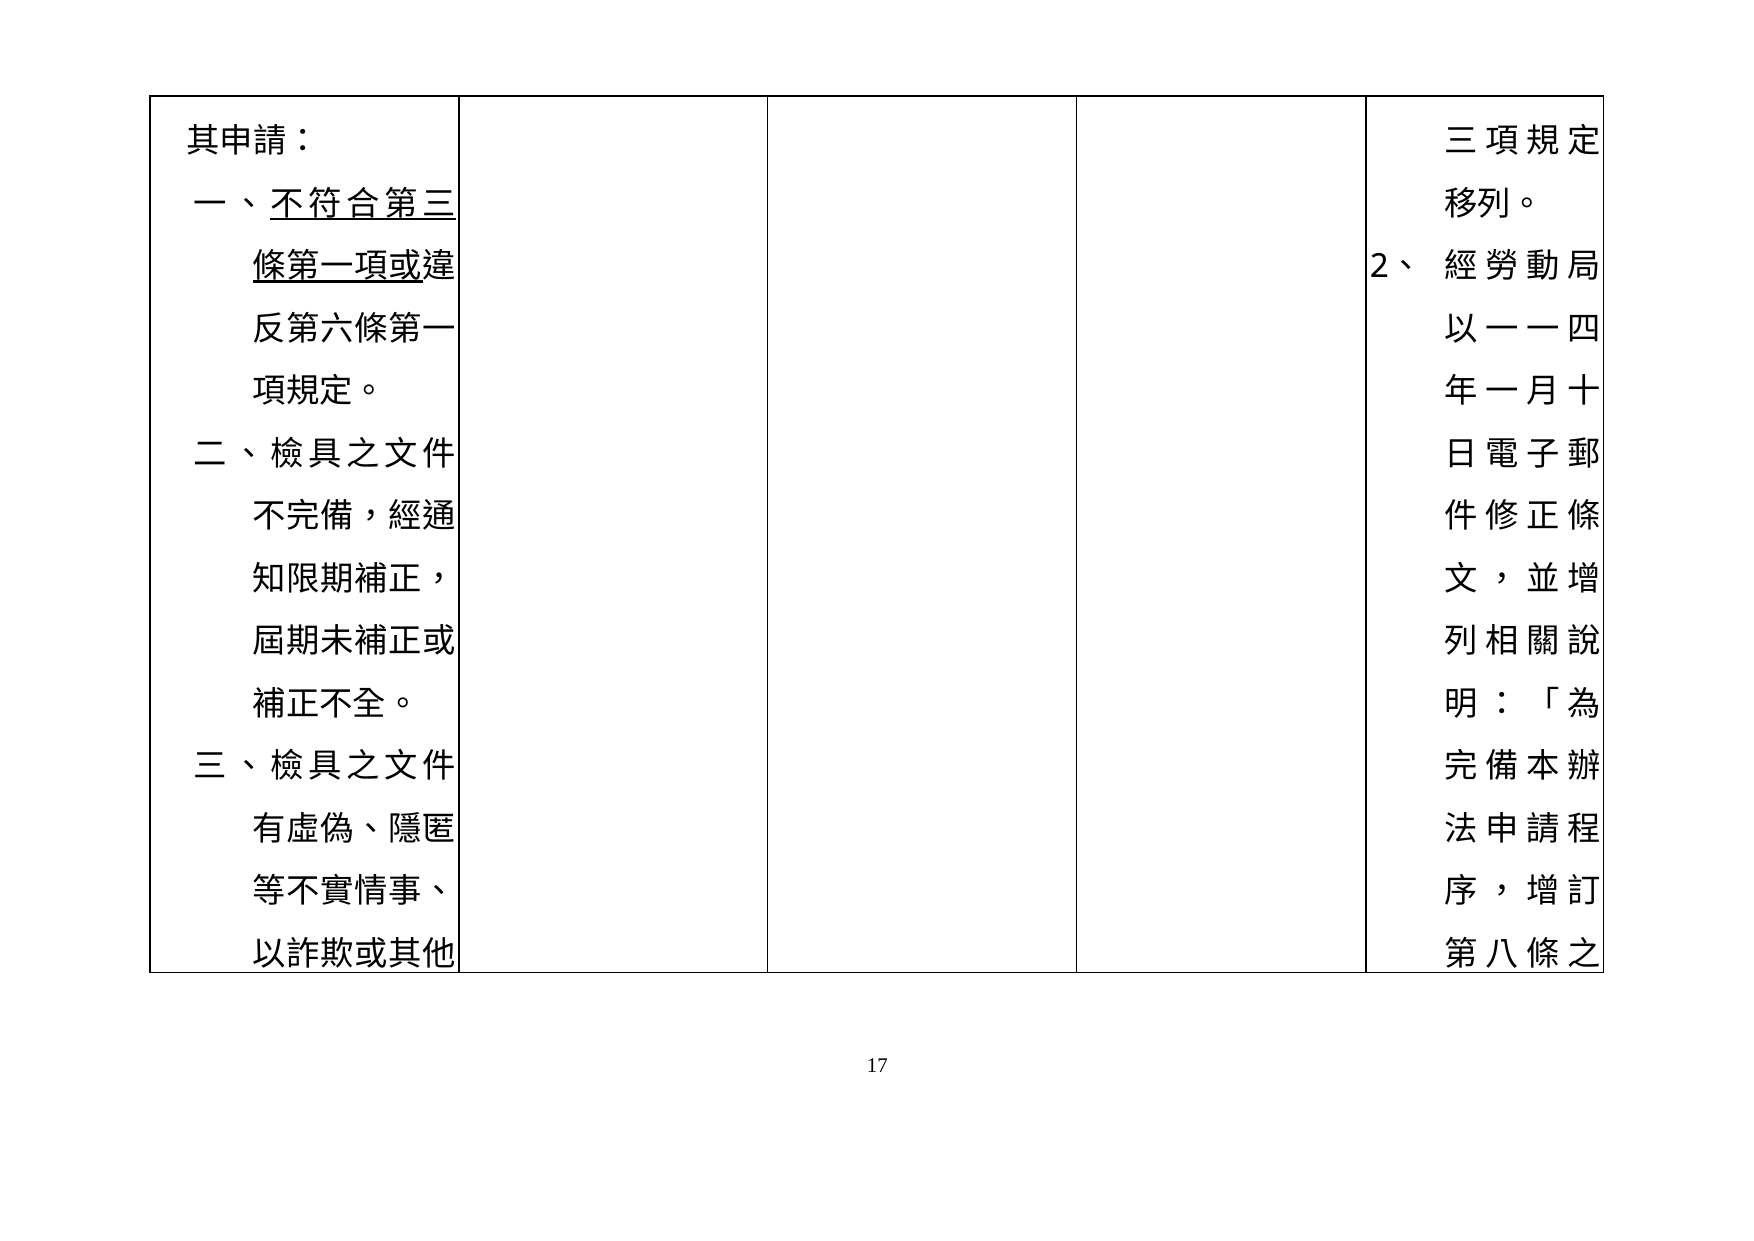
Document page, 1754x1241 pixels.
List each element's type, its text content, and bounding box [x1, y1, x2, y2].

table_cell [768, 97, 1076, 972]
table_cell [1077, 97, 1365, 972]
table_cell 其申請： 一、不符合第三條第一項或違反第六條第一項規定。 二、檢具之文件不完備，經通知限期補正，屆期未補正或補正不全。 三、檢具之文件有虛偽、隱匿等不實情事、以詐欺或其他 [151, 97, 458, 972]
table_cell [460, 97, 767, 972]
table_cell 自勞動局修正條文第八條第三項規定移列。 經勞動局以一一四年一月十日電子郵件修正條文，並增列相關說明：「為完備本辦法申請程序，增訂第八條之一申請駁回之相關規定。」 [1367, 97, 1603, 972]
